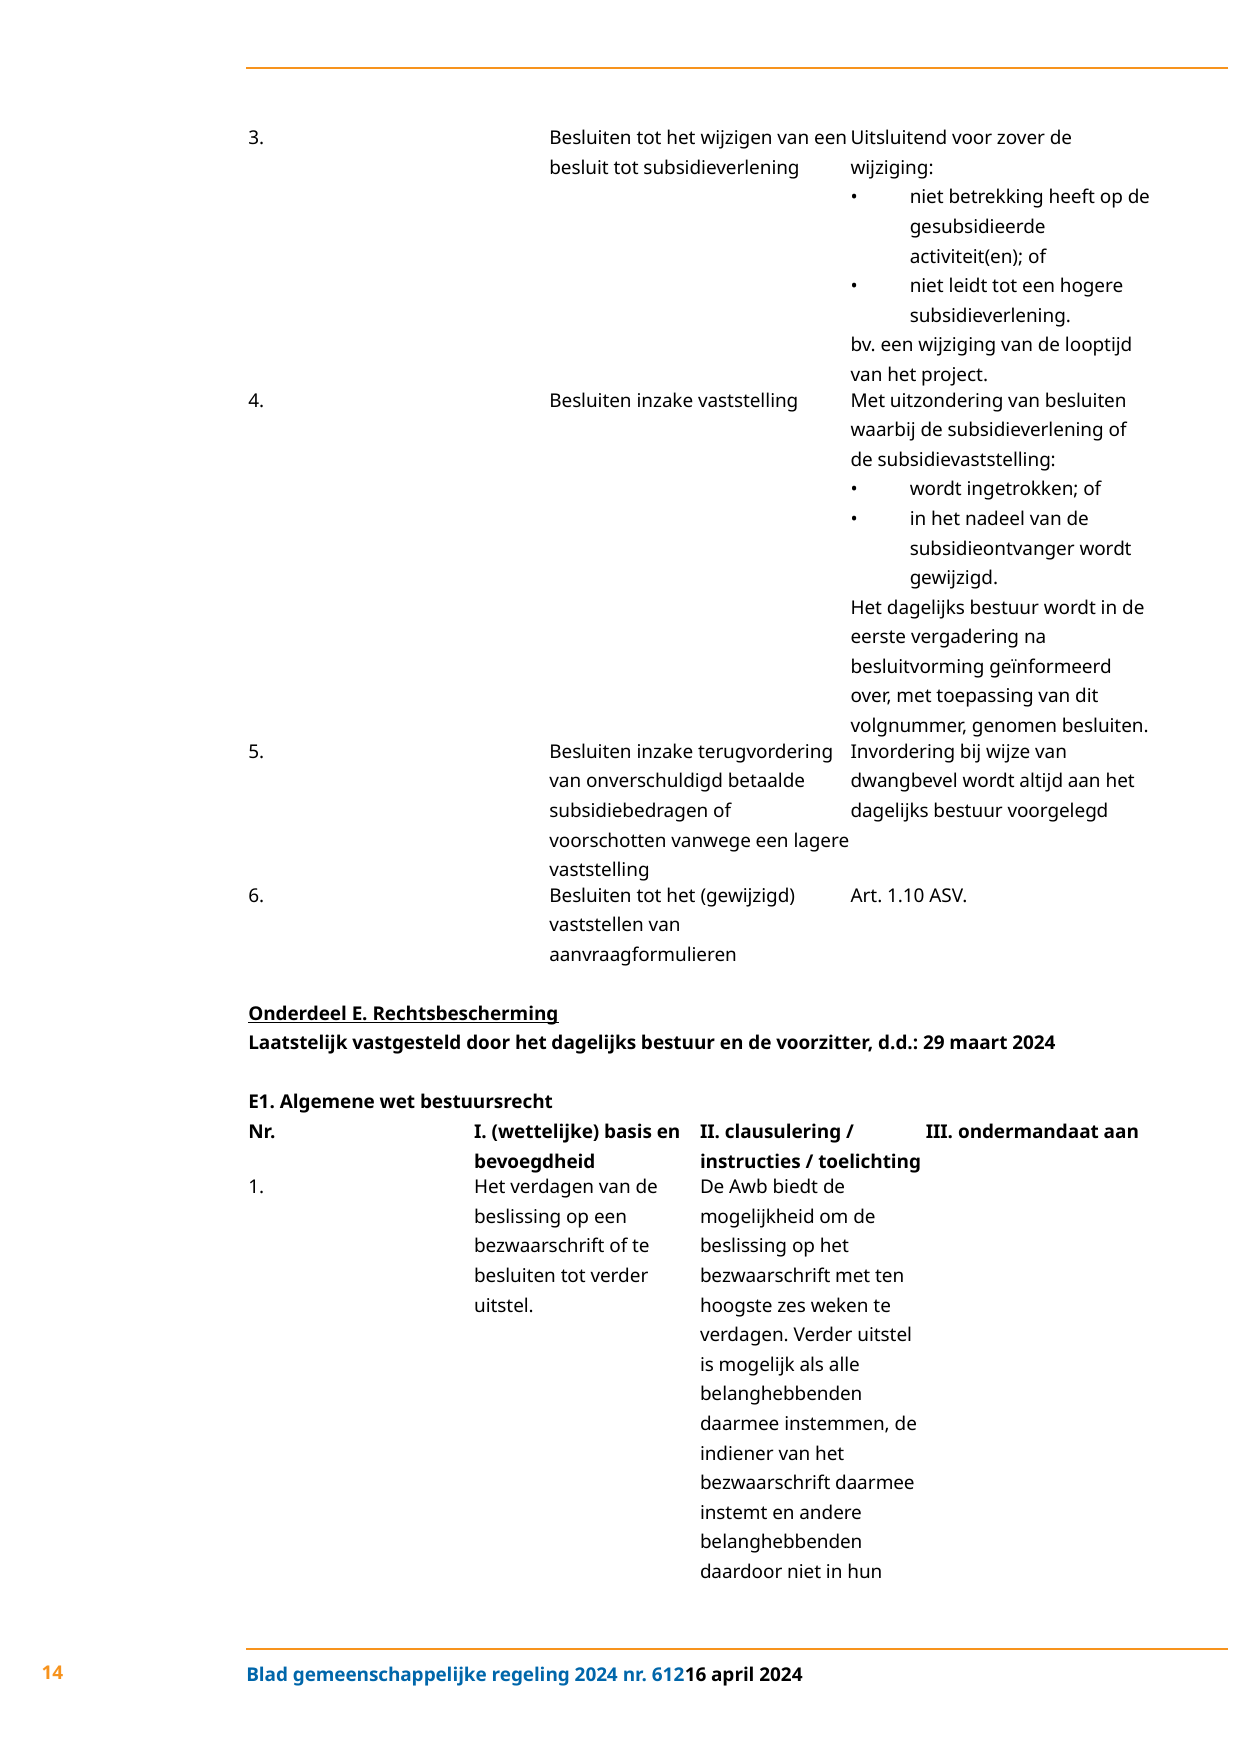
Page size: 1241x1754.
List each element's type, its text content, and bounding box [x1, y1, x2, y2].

table_cell [926, 1174, 1152, 1584]
text Laatstelijk vastgesteld door het dagelijks bestuur en de voorzitter, d.d.: 29 maart 2024 [248, 1029, 1152, 1055]
table_cell Besluiten inzake terugvordering van onverschuldigd betaalde subsidiebedragen of voorschotten vanwege een lagere vaststelling [549, 738, 850, 882]
table_header 3. [248, 125, 549, 387]
table_cell Met uitzondering van besluiten waarbij de subsidieverlening of de subsidievaststelling: wordt ingetrokken; of in het nadeel van de subsidieontvanger wordt gewijzigd. Het dagelijks bestuur wordt in de eerste vergadering na besluitvorming geïnformeerd over, met toepassing van dit volgnummer, genomen besluiten. [850, 387, 1152, 738]
table_cell 4. [248, 387, 549, 738]
table_cell De Awb biedt de mogelijkheid om de beslissing op het bezwaarschrift met ten hoogste zes weken te verdagen. Verder uitstel is mogelijk als alle belanghebbenden daarmee instemmen, de indiener van het bezwaarschrift daarmee instemt en andere belanghebbenden daardoor niet in hun [700, 1174, 926, 1584]
table_header I. (wettelijke) basis en bevoegdheid [474, 1118, 700, 1173]
table_cell 1. [248, 1174, 474, 1584]
table_header II. clausulering / instructies / toelichting [700, 1118, 926, 1173]
text Onderdeel E. Rechtsbescherming [248, 1000, 1152, 1026]
table_header III. ondermandaat aan [926, 1118, 1152, 1173]
table_cell 5. [248, 738, 549, 882]
table_cell Het verdagen van de beslissing op een bezwaarschrift of te besluiten tot verder uitstel. [474, 1174, 700, 1584]
table_cell Art. 1.10 ASV. [850, 882, 1152, 967]
text E1. Algemene wet bestuursrecht [248, 1088, 1152, 1114]
table_header Uitsluitend voor zover de wijziging: niet betrekking heeft op de gesubsidieerde activiteit(en); of niet leidt tot een hogere subsidieverlening. bv. een wijziging van de looptijd van het project. [850, 125, 1152, 387]
table_cell 6. [248, 882, 549, 967]
table_cell Besluiten tot het (gewijzigd) vaststellen van aanvraagformulieren [549, 882, 850, 967]
table_header Nr. [248, 1118, 474, 1173]
table_header Besluiten tot het wijzigen van een besluit tot subsidieverlening [549, 125, 850, 387]
table_cell Besluiten inzake vaststelling [549, 387, 850, 738]
table_cell Invordering bij wijze van dwangbevel wordt altijd aan het dagelijks bestuur voorgelegd [850, 738, 1152, 882]
picture [41, 47, 231, 172]
